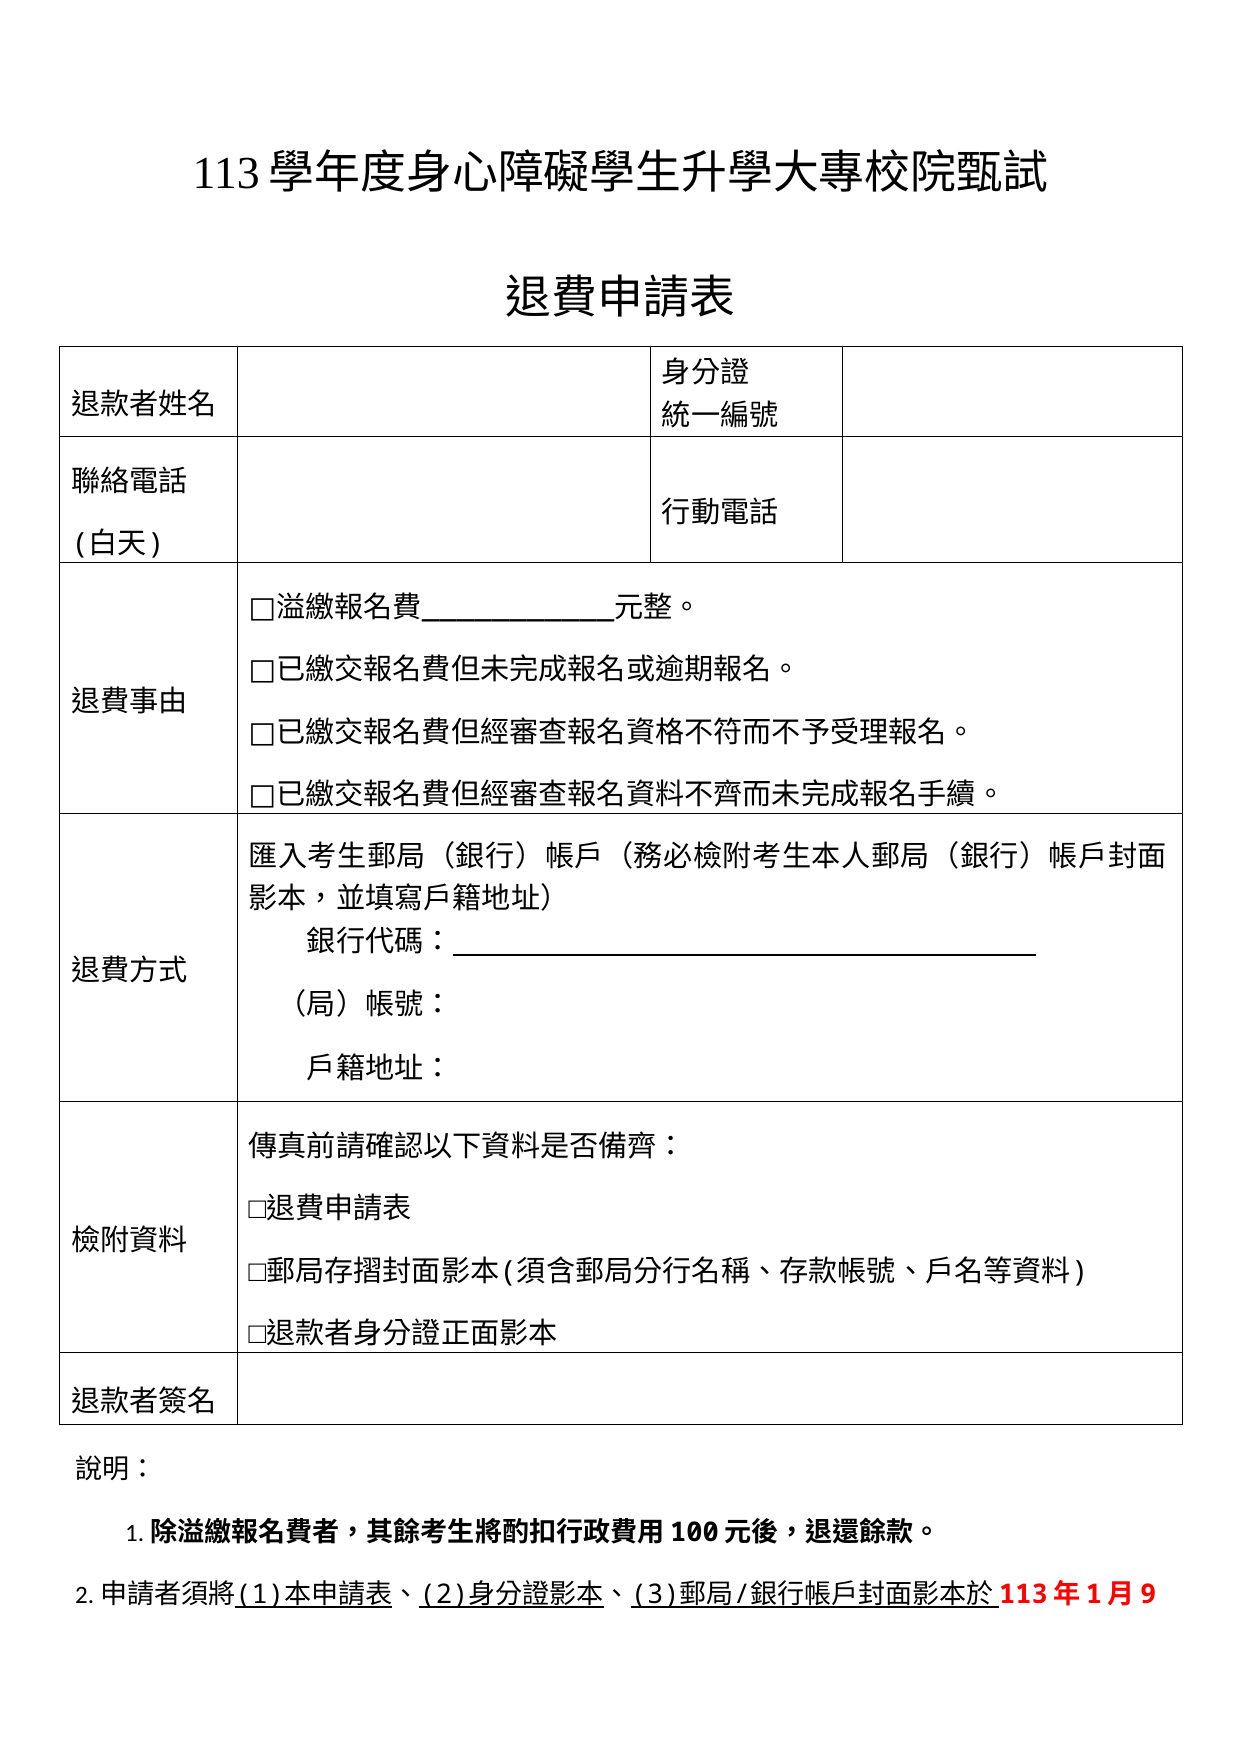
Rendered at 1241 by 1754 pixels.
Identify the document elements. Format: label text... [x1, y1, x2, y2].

table_cell 退款者簽名 [60, 1353, 237, 1424]
table_cell 傳真前請確認以下資料是否備齊： □退費申請表 □郵局存摺封面影本(須含郵局分行名稱、存款帳號、戶名等資料) □退款者身分證正面影本 [238, 1102, 1182, 1352]
table_cell 匯入考生郵局（銀行）帳戶（務必檢附考生本人郵局（銀行）帳戶封面影本，並填寫戶籍地址） 銀行代碼： （局）帳號： 戶籍地址： [238, 814, 1182, 1101]
table_cell 退費事由 [60, 563, 237, 813]
table_header 退款者姓名 [60, 347, 237, 436]
table_cell [843, 437, 1182, 562]
table_cell □溢繳報名費___________元整。 □已繳交報名費但未完成報名或逾期報名。 □已繳交報名費但經審查報名資格不符而不予受理報名。 □已繳交報名費但經審查報名資料不齊而未完成報名手續。 [238, 563, 1182, 813]
table_cell [238, 437, 650, 562]
table_cell 退費方式 [60, 814, 237, 1101]
table_header 身分證 統一編號 [651, 347, 842, 436]
text 說明： [75, 1425, 1165, 1487]
table_cell [238, 1353, 1182, 1424]
list 申請者須將(1)本申請表、(2)身分證影本、(3)郵局/銀行帳戶封面影本於113年1月9 [75, 1550, 1165, 1612]
text 113學年度身心障礙學生升學大專校院甄試 [75, 96, 1165, 221]
table_header [843, 347, 1182, 436]
list 除溢繳報名費者，其餘考生將酌扣行政費用100元後，退還餘款。 [125, 1487, 1165, 1550]
table_header [238, 347, 650, 436]
table_cell 行動電話 [651, 437, 842, 562]
text 退費申請表 [75, 221, 1165, 346]
table_cell 檢附資料 [60, 1102, 237, 1352]
table_cell 聯絡電話 (白天) [60, 437, 237, 562]
